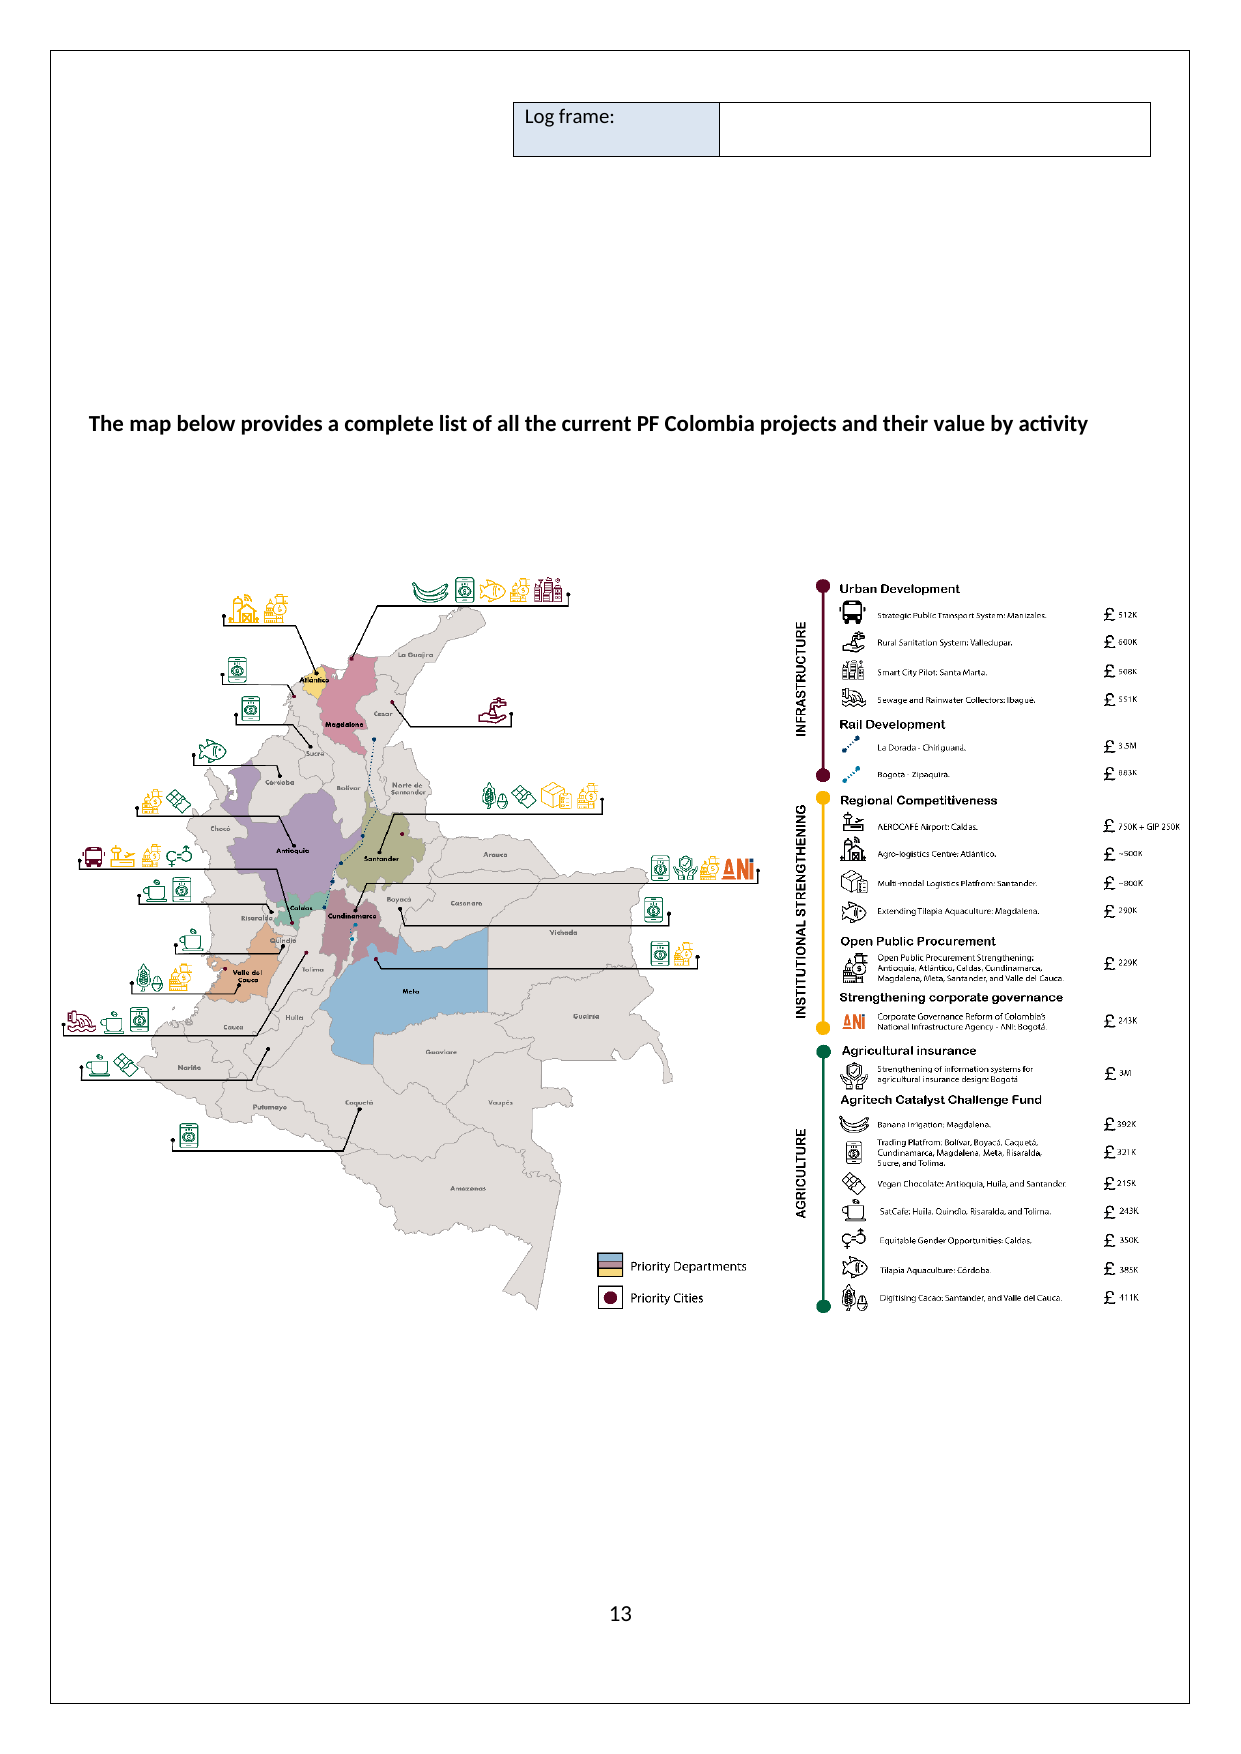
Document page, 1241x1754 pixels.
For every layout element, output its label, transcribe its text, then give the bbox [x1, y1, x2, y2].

table_cell Log frame: [514, 103, 719, 156]
text The map below provides a complete list of all the current PF Colombia projects and their value by activity [89, 409, 1152, 437]
table_cell [720, 103, 1150, 156]
